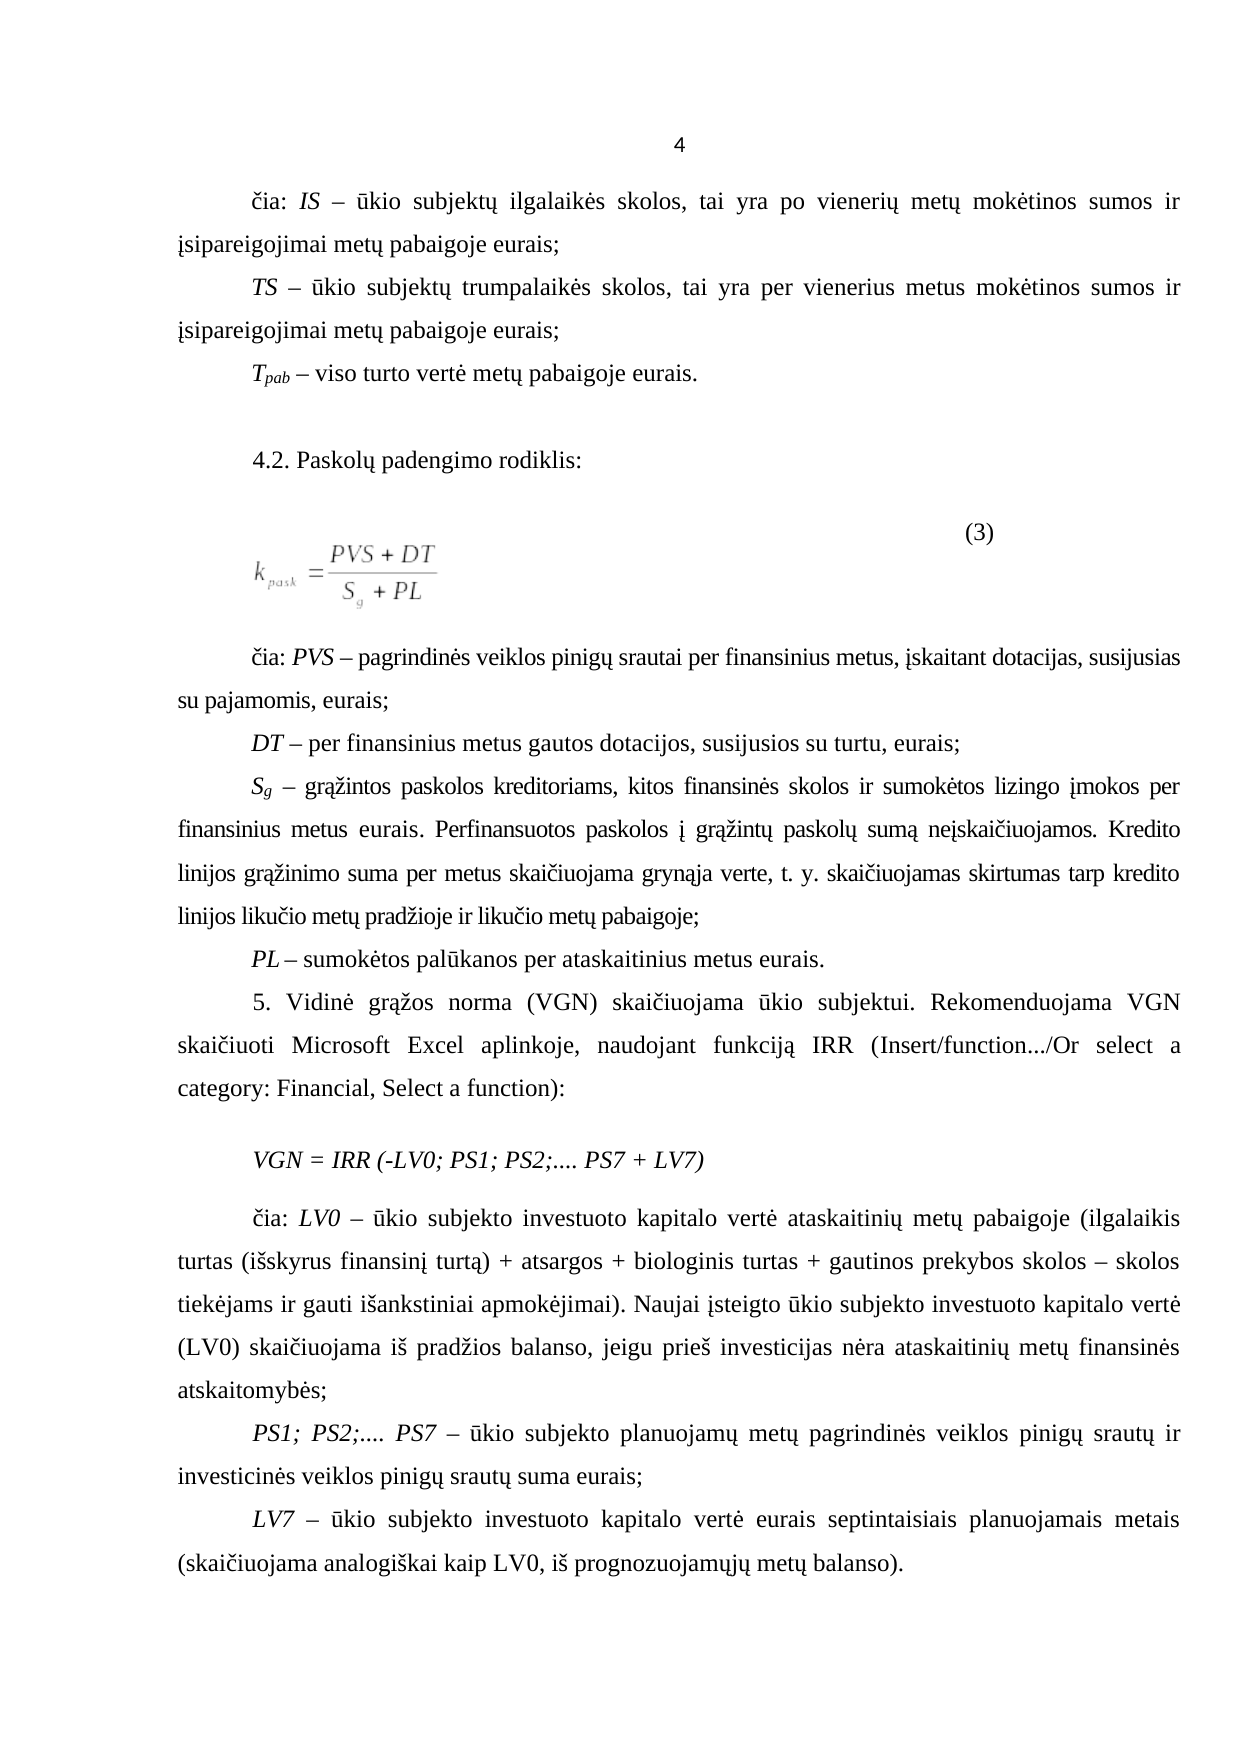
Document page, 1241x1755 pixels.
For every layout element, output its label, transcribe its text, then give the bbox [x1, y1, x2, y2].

text VGN = IRR (-LV0; PS1; PS2;.... PS7 + LV7) [177, 1145, 1181, 1174]
text TS – ūkio subjektų trumpalaikės skolos, tai yra per vienerius metus mokėtinos sumos ir įsipareigojimai metų pabaigoje eurais; [177, 272, 1181, 344]
text DT – per finansinius metus gautos dotacijos, susijusios su turtu, eurais; [177, 728, 1181, 757]
text (3) [177, 517, 1181, 613]
text čia: LV0 – ūkio subjekto investuoto kapitalo vertė ataskaitinių metų pabaigoje (ilgalaikis turtas (išskyrus finansinį turtą) + atsargos + biologinis turtas + gautinos prekybos skolos – skolos tiekėjams ir gauti išankstiniai apmokėjimai). Naujai įsteigto ūkio subjekto investuoto kapitalo vertė (LV0) skaičiuojama iš pradžios balanso, jeigu prieš investicijas nėra ataskaitinių metų finansinės atskaitomybės; [177, 1203, 1181, 1404]
text LV7 – ūkio subjekto investuoto kapitalo vertė eurais septintaisiais planuojamais metais (skaičiuojama analogiškai kaip LV0, iš prognozuojamųjų metų balanso). [177, 1504, 1181, 1576]
text Sg – grąžintos paskolos kreditoriams, kitos finansinės skolos ir sumokėtos lizingo įmokos per finansinius metus eurais. Perfinansuotos paskolos į grąžintų paskolų sumą neįskaičiuojamos. Kredito linijos grąžinimo suma per metus skaičiuojama grynąja verte, t. y. skaičiuojamas skirtumas tarp kredito linijos likučio metų pradžioje ir likučio metų pabaigoje; [177, 771, 1181, 929]
text čia: PVS – pagrindinės veiklos pinigų srautai per finansinius metus, įskaitant dotacijas, susijusias su pajamomis, eurais; [177, 642, 1181, 714]
text čia: IS – ūkio subjektų ilgalaikės skolos, tai yra po vienerių metų mokėtinos sumos ir įsipareigojimai metų pabaigoje eurais; [177, 186, 1181, 258]
text Tpab – viso turto vertė metų pabaigoje eurais. [177, 358, 1181, 387]
text PL – sumokėtos palūkanos per ataskaitinius metus eurais. [177, 944, 1181, 973]
text PS1; PS2;.... PS7 – ūkio subjekto planuojamų metų pagrindinės veiklos pinigų srautų ir investicinės veiklos pinigų srautų suma eurais; [177, 1418, 1181, 1490]
text 4.2. Paskolų padengimo rodiklis: [233, 445, 1181, 473]
text 5. Vidinė grąžos norma (VGN) skaičiuojama ūkio subjektui. Rekomenduojama VGN skaičiuoti Microsoft Excel aplinkoje, naudojant funkciją IRR (Insert/function.../Or select a category: Financial, Select a function): [177, 987, 1181, 1102]
